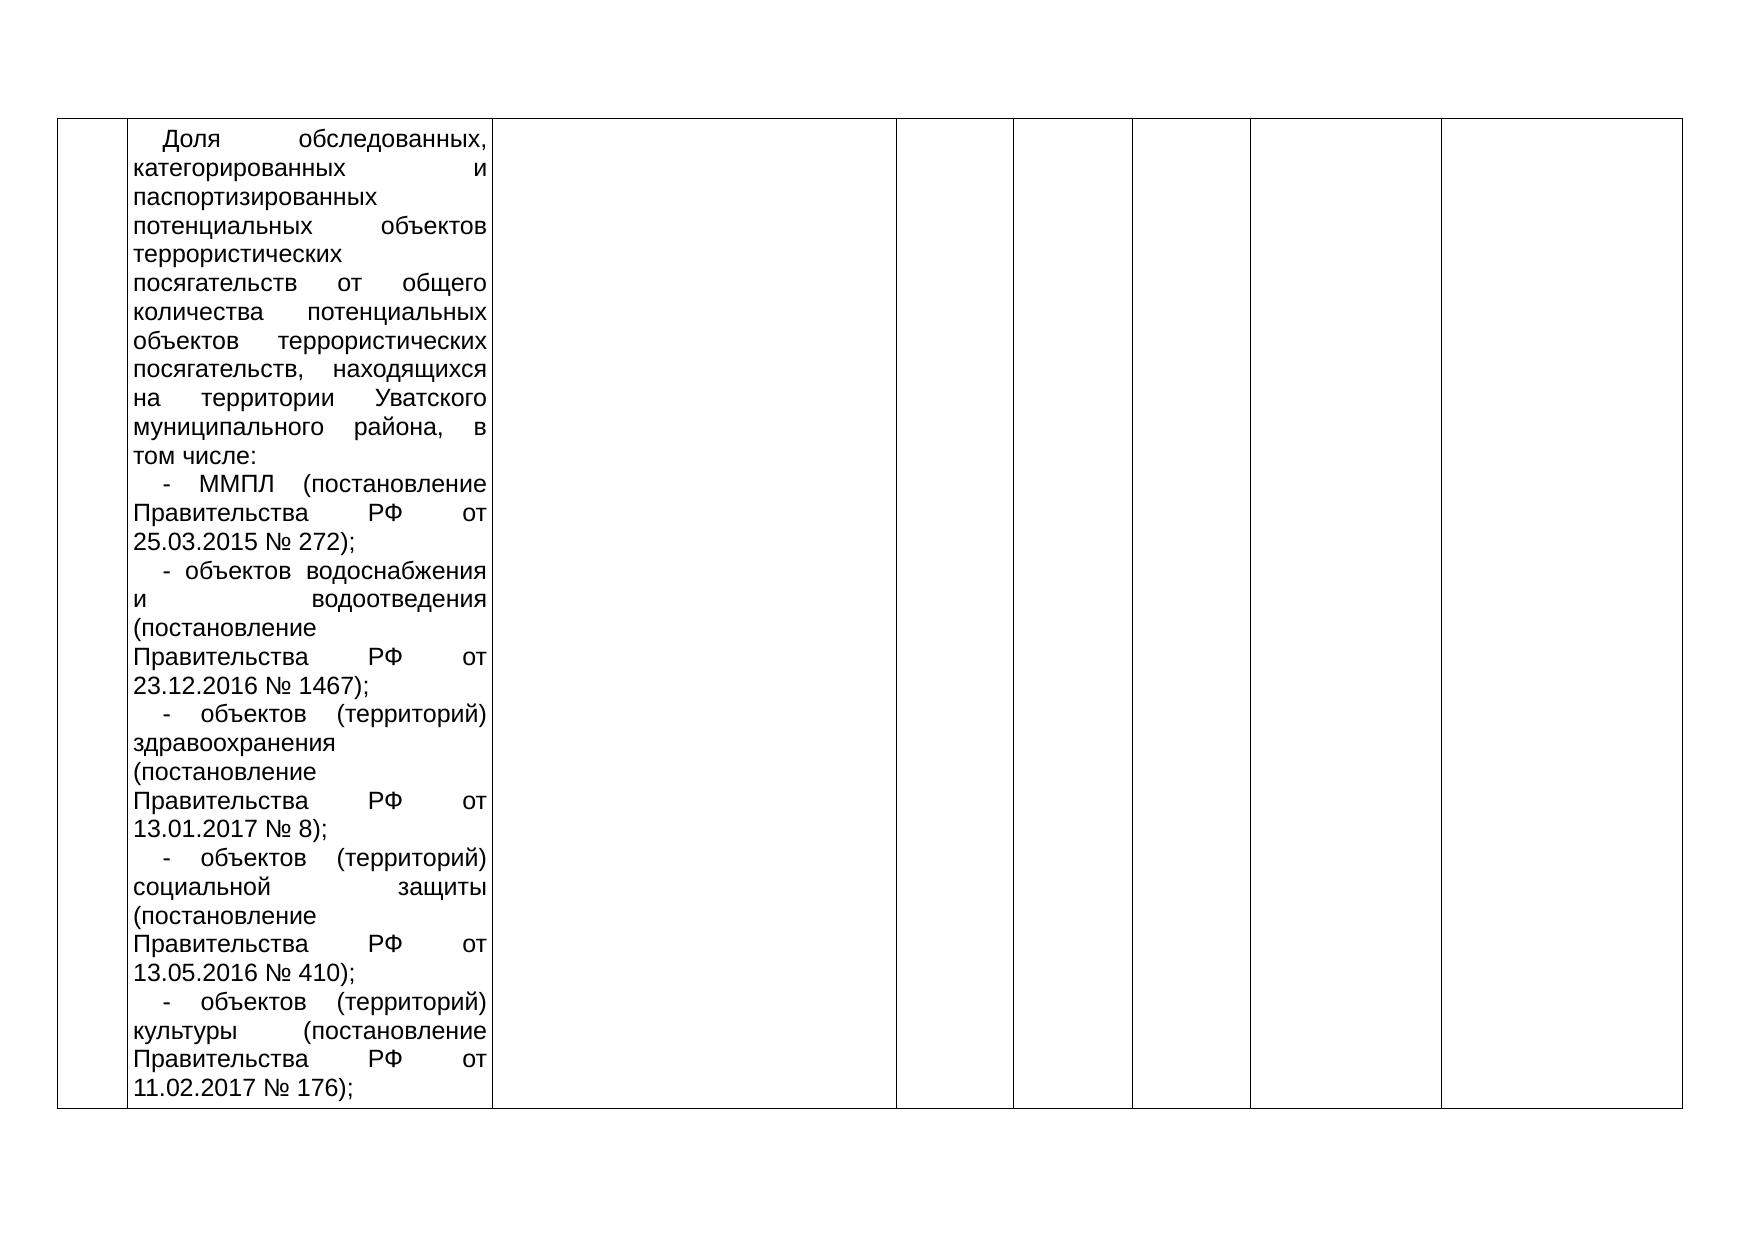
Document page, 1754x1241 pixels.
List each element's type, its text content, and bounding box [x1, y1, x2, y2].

table_cell [1251, 119, 1441, 1108]
table_cell [1014, 119, 1132, 1108]
table_cell [1133, 119, 1250, 1108]
table_cell [493, 119, 896, 1108]
table_cell [897, 119, 1013, 1108]
table_cell [58, 119, 127, 1108]
table_cell [1442, 119, 1682, 1108]
table_cell Доля обследованных, категорированных и паспортизированных потенциальных объектов террористических посягательств от общего количества потенциальных объектов террористических посягательств, находящихся на территории Уватского муниципального района, в том числе: - ММПЛ (постановление Правительства РФ от 25.03.2015 № 272); - объектов водоснабжения и водоотведения (постановление Правительства РФ от 23.12.2016 № 1467); - объектов (территорий) здравоохранения (постановление Правительства РФ от 13.01.2017 № 8); - объектов (территорий) социальной защиты (постановление Правительства РФ от 13.05.2016 № 410); - объектов (территорий) культуры (постановление Правительства РФ от 11.02.2017 № 176); [128, 119, 492, 1108]
